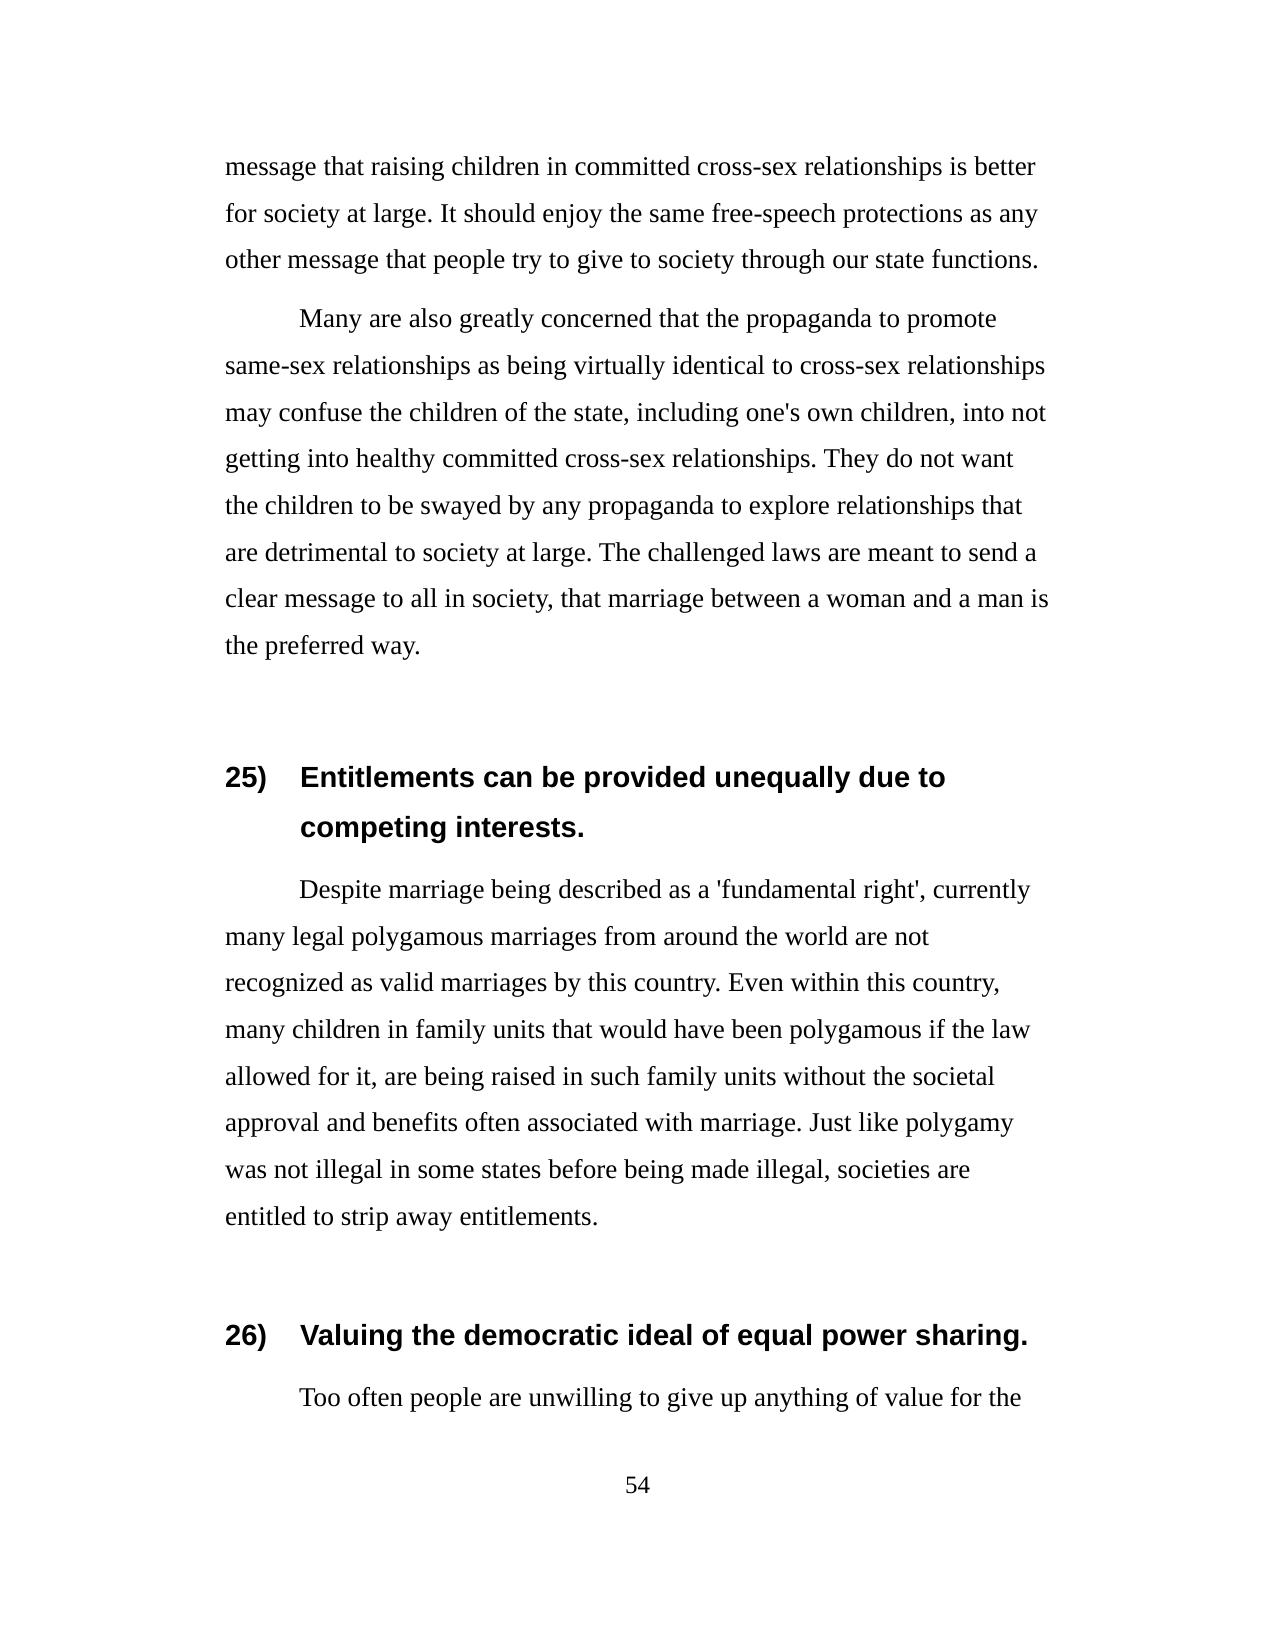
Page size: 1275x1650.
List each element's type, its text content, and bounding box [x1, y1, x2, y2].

text Despite marriage being described as a 'fundamental right', currently many legal polygamous marriages from around the world are not recognized as valid marriages by this country. Even within this country, many children in family units that would have been polygamous if the law allowed for it, are being raised in such family units without the societal approval and benefits often associated with marriage. Just like polygamy was not illegal in some states before being made illegal, societies are entitled to strip away entitlements. [225, 873, 1050, 1231]
text Too often people are unwilling to give up anything of value for the [225, 1381, 1050, 1412]
text message that raising children in committed cross-sex relationships is better for society at large. It should enjoy the same free-speech protections as any other message that people try to give to society through our state functions. [225, 150, 1050, 274]
text Many are also greatly concerned that the propaganda to promote same-sex relationships as being virtually identical to cross-sex relationships may confuse the children of the state, including one's own children, into not getting into healthy committed cross-sex relationships. They do not want the children to be swayed by any propaganda to explore relationships that are detrimental to society at large. The challenged laws are meant to send a clear message to all in society, that marriage between a woman and a man is the preferred way. [225, 302, 1050, 660]
subtitle Entitlements can be provided unequally due to competing interests. [225, 760, 1050, 844]
subtitle Valuing the democratic ideal of equal power sharing. [225, 1318, 1050, 1352]
